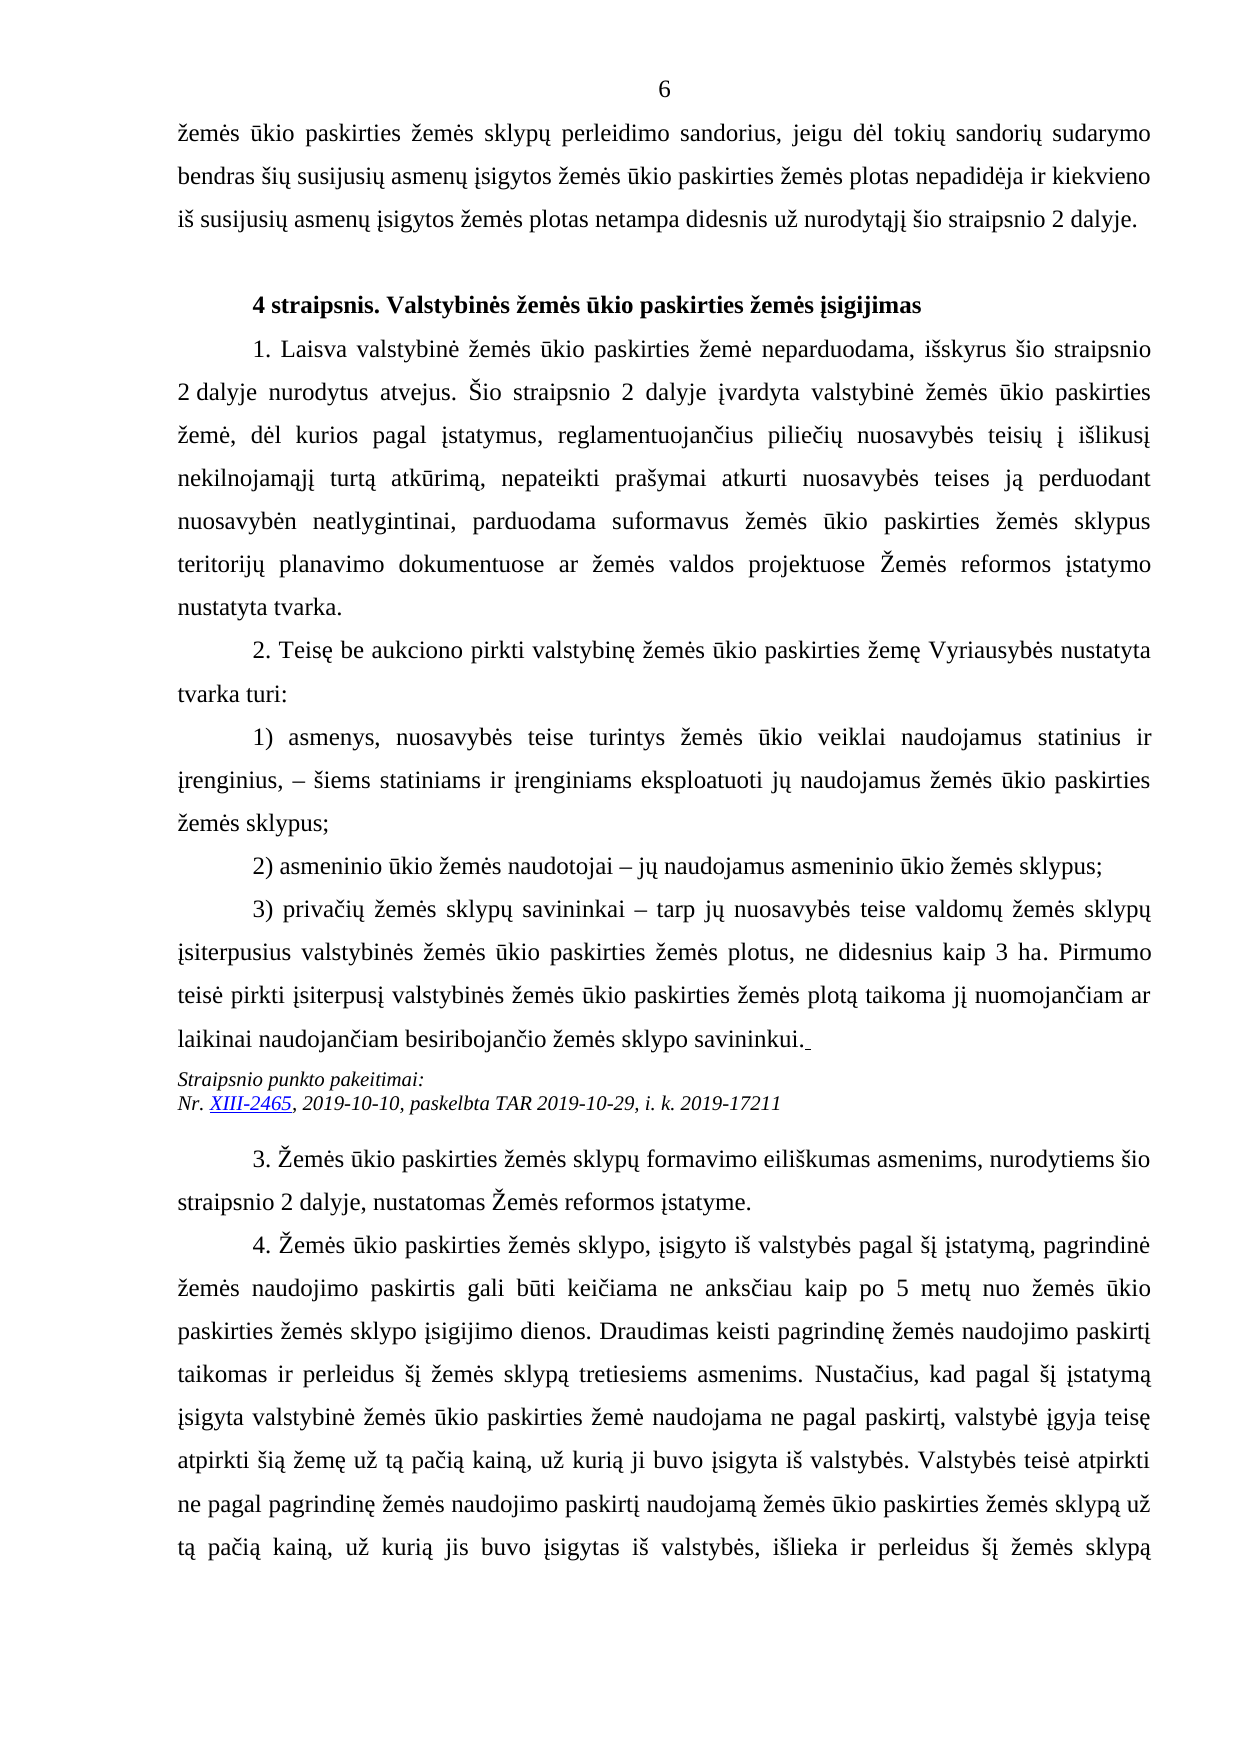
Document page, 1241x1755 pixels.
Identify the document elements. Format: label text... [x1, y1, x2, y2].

text 3) privačių žemės sklypų savininkai – tarp jų nuosavybės teise valdomų žemės sklypų įsiterpusius valstybinės žemės ūkio paskirties žemės plotus, ne didesnius kaip 3 ha. Pirmumo teisė pirkti įsiterpusį valstybinės žemės ūkio paskirties žemės plotą taikoma jį nuomojančiam ar laikinai naudojančiam besiribojančio žemės sklypo savininkui. [177, 894, 1152, 1052]
text 2) asmeninio ūkio žemės naudotojai – jų naudojamus asmeninio ūkio žemės sklypus; [177, 851, 1152, 880]
text 2. Teisę be aukciono pirkti valstybinę žemės ūkio paskirties žemę Vyriausybės nustatyta tvarka turi: [177, 636, 1152, 707]
text 1. Laisva valstybinė žemės ūkio paskirties žemė neparduodama, išskyrus šio straipsnio 2 dalyje nurodytus atvejus. Šio straipsnio 2 dalyje įvardyta valstybinė žemės ūkio paskirties žemė, dėl kurios pagal įstatymus, reglamentuojančius piliečių nuosavybės teisių į išlikusį nekilnojamąjį turtą atkūrimą, nepateikti prašymai atkurti nuosavybės teises ją perduodant nuosavybėn neatlygintinai, parduodama suformavus žemės ūkio paskirties žemės sklypus teritorijų planavimo dokumentuose ar žemės valdos projektuose Žemės reformos įstatymo nustatyta tvarka. [177, 334, 1152, 621]
text Straipsnio punkto pakeitimai: [177, 1067, 1152, 1091]
text 3. Žemės ūkio paskirties žemės sklypų formavimo eiliškumas asmenims, nurodytiems šio straipsnio 2 dalyje, nustatomas Žemės reformos įstatyme. [177, 1144, 1152, 1216]
text 4 straipsnis. Valstybinės žemės ūkio paskirties žemės įsigijimas [177, 291, 1152, 319]
text 1) asmenys, nuosavybės teise turintys žemės ūkio veiklai naudojamus statinius ir įrenginius, – šiems statiniams ir įrenginiams eksploatuoti jų naudojamus žemės ūkio paskirties žemės sklypus; [177, 722, 1152, 837]
text Nr. XIII-2465, 2019-10-10, paskelbta TAR 2019-10-29, i. k. 2019-17211 [177, 1091, 1152, 1115]
text 4. Žemės ūkio paskirties žemės sklypo, įsigyto iš valstybės pagal šį įstatymą, pagrindinė žemės naudojimo paskirtis gali būti keičiama ne anksčiau kaip po 5 metų nuo žemės ūkio paskirties žemės sklypo įsigijimo dienos. Draudimas keisti pagrindinę žemės naudojimo paskirtį taikomas ir perleidus šį žemės sklypą tretiesiems asmenims. Nustačius, kad pagal šį įstatymą įsigyta valstybinė žemės ūkio paskirties žemė naudojama ne pagal paskirtį, valstybė įgyja teisę atpirkti šią žemę už tą pačią kainą, už kurią ji buvo įsigyta iš valstybės. Valstybės teisė atpirkti ne pagal pagrindinę žemės naudojimo paskirtį naudojamą žemės ūkio paskirties žemės sklypą už tą pačią kainą, už kurią jis buvo įsigytas iš valstybės, išlieka ir perleidus šį žemės sklypą [177, 1230, 1152, 1561]
text žemės ūkio paskirties žemės sklypų perleidimo sandorius, jeigu dėl tokių sandorių sudarymo bendras šių susijusių asmenų įsigytos žemės ūkio paskirties žemės plotas nepadidėja ir kiekvieno iš susijusių asmenų įsigytos žemės plotas netampa didesnis už nurodytąjį šio straipsnio 2 dalyje. [177, 118, 1152, 233]
